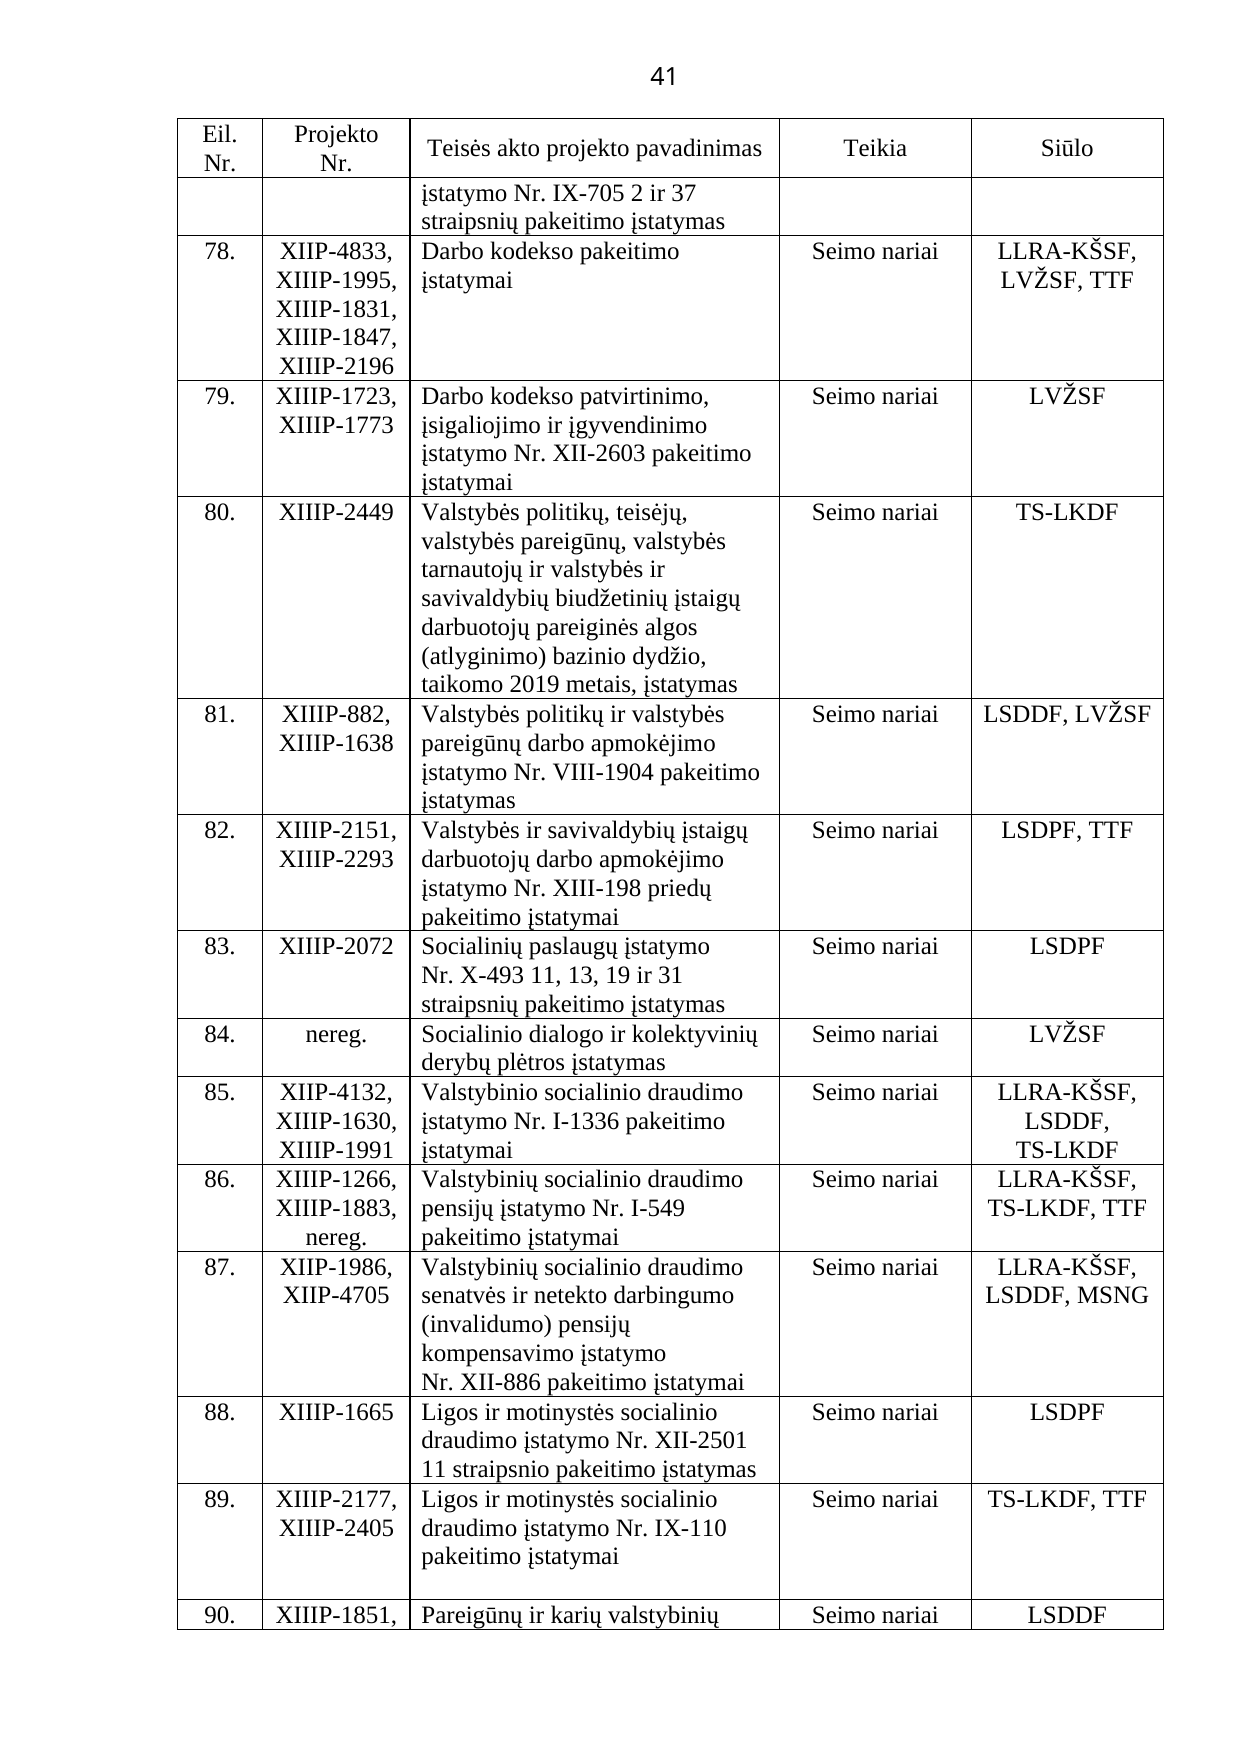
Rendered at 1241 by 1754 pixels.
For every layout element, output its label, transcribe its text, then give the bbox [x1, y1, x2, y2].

table_cell LLRA-KŠSF, LSDDF, TS-LKDF [972, 1077, 1163, 1163]
table_cell XIIP-1986, XIIP-4705 [263, 1252, 409, 1396]
table_cell 83. [178, 931, 262, 1018]
table_cell LLRA-KŠSF, LSDDF, MSNG [972, 1252, 1163, 1396]
table_cell Seimo nariai [780, 1252, 971, 1396]
table_cell Valstybinio socialinio draudimo įstatymo Nr. I-1336 pakeitimo įstatymai [411, 1077, 779, 1163]
table_cell XIIP-4132, XIIIP-1630, XIIIP-1991 [263, 1077, 409, 1163]
table_cell Darbo kodekso pakeitimo įstatymai [411, 236, 779, 380]
table_cell Seimo nariai [780, 815, 971, 930]
table_cell Socialinio dialogo ir kolektyvinių derybų plėtros įstatymas [411, 1019, 779, 1076]
table_cell Seimo nariai [780, 497, 971, 698]
table_cell Seimo nariai [780, 1397, 971, 1483]
table_cell Valstybinių socialinio draudimo senatvės ir netekto darbingumo (invalidumo) pensijų kompensavimo įstatymo Nr. XII-886 pakeitimo įstatymai [411, 1252, 779, 1396]
table_cell LSDDF, LVŽSF [972, 699, 1163, 814]
table_cell Seimo nariai [780, 1165, 971, 1251]
table_cell Seimo nariai [780, 1484, 971, 1599]
table_header Eil. Nr. [178, 119, 262, 177]
table_cell Ligos ir motinystės socialinio draudimo įstatymo Nr. XII-2501 11 straipsnio pakeitimo įstatymas [411, 1397, 779, 1483]
table_cell 85. [178, 1077, 262, 1163]
table_cell [780, 178, 971, 235]
table_cell Seimo nariai [780, 1600, 971, 1629]
table_cell LSDPF, TTF [972, 815, 1163, 930]
table_cell 78. [178, 236, 262, 380]
table_header Teikia [780, 119, 971, 177]
table_cell 86. [178, 1165, 262, 1251]
table_cell Seimo nariai [780, 699, 971, 814]
table_cell Seimo nariai [780, 236, 971, 380]
table_cell 90. [178, 1600, 262, 1629]
table_cell 87. [178, 1252, 262, 1396]
table_cell 82. [178, 815, 262, 930]
table_cell 88. [178, 1397, 262, 1483]
table_cell XIIIP-2151, XIIIP-2293 [263, 815, 409, 930]
table_cell Darbo kodekso patvirtinimo, įsigaliojimo ir įgyvendinimo įstatymo Nr. XII-2603 pakeitimo įstatymai [411, 381, 779, 496]
table_cell Seimo nariai [780, 931, 971, 1018]
table_cell Valstybės politikų ir valstybės pareigūnų darbo apmokėjimo įstatymo Nr. VIII-1904 pakeitimo įstatymas [411, 699, 779, 814]
table_cell [178, 178, 262, 235]
table_cell Socialinių paslaugų įstatymo Nr. X-493 11, 13, 19 ir 31 straipsnių pakeitimo įstatymas [411, 931, 779, 1018]
table_cell LSDDF [972, 1600, 1163, 1629]
table_cell LLRA-KŠSF, LVŽSF, TTF [972, 236, 1163, 380]
table_cell Seimo nariai [780, 1077, 971, 1163]
table_cell [263, 178, 409, 235]
table_cell 81. [178, 699, 262, 814]
table_header Siūlo [972, 119, 1163, 177]
table_cell XIIIP-1723, XIIIP-1773 [263, 381, 409, 496]
table_cell 80. [178, 497, 262, 698]
table_cell XIIIP-1266, XIIIP-1883, nereg. [263, 1165, 409, 1251]
table_cell Seimo nariai [780, 1019, 971, 1076]
table_cell TS-LKDF, TTF [972, 1484, 1163, 1599]
table_cell Pareigūnų ir karių valstybinių [411, 1600, 779, 1629]
table_cell XIIIP-882, XIIIP-1638 [263, 699, 409, 814]
table_cell Valstybinių socialinio draudimo pensijų įstatymo Nr. I-549 pakeitimo įstatymai [411, 1165, 779, 1251]
table_header Projekto Nr. [263, 119, 409, 177]
table_cell 79. [178, 381, 262, 496]
table_cell Valstybės ir savivaldybių įstaigų darbuotojų darbo apmokėjimo įstatymo Nr. XIII-198 priedų pakeitimo įstatymai [411, 815, 779, 930]
table_cell Seimo nariai [780, 381, 971, 496]
table_cell XIIIP-1665 [263, 1397, 409, 1483]
table_cell LVŽSF [972, 1019, 1163, 1076]
table_cell TS-LKDF [972, 497, 1163, 698]
table_cell XIIP-4833, XIIIP-1995, XIIIP-1831, XIIIP-1847, XIIIP-2196 [263, 236, 409, 380]
table_cell Valstybės politikų, teisėjų, valstybės pareigūnų, valstybės tarnautojų ir valstybės ir savivaldybių biudžetinių įstaigų darbuotojų pareiginės algos (atlyginimo) bazinio dydžio, taikomo 2019 metais, įstatymas [411, 497, 779, 698]
table_cell LSDPF [972, 1397, 1163, 1483]
table_cell XIIIP-2177, XIIIP-2405 [263, 1484, 409, 1599]
table_cell XIIIP-1851, [263, 1600, 409, 1629]
table_header Teisės akto projekto pavadinimas [411, 119, 779, 177]
table_cell [972, 178, 1163, 235]
table_cell 84. [178, 1019, 262, 1076]
table_cell LSDPF [972, 931, 1163, 1018]
table_cell Ligos ir motinystės socialinio draudimo įstatymo Nr. IX-110 pakeitimo įstatymai [411, 1484, 779, 1599]
table_cell nereg. [263, 1019, 409, 1076]
table_cell LVŽSF [972, 381, 1163, 496]
table_cell įstatymo Nr. IX-705 2 ir 37 straipsnių pakeitimo įstatymas [411, 178, 779, 235]
table_cell 89. [178, 1484, 262, 1599]
table_cell XIIIP-2449 [263, 497, 409, 698]
table_cell XIIIP-2072 [263, 931, 409, 1018]
table_cell LLRA-KŠSF, TS-LKDF, TTF [972, 1165, 1163, 1251]
